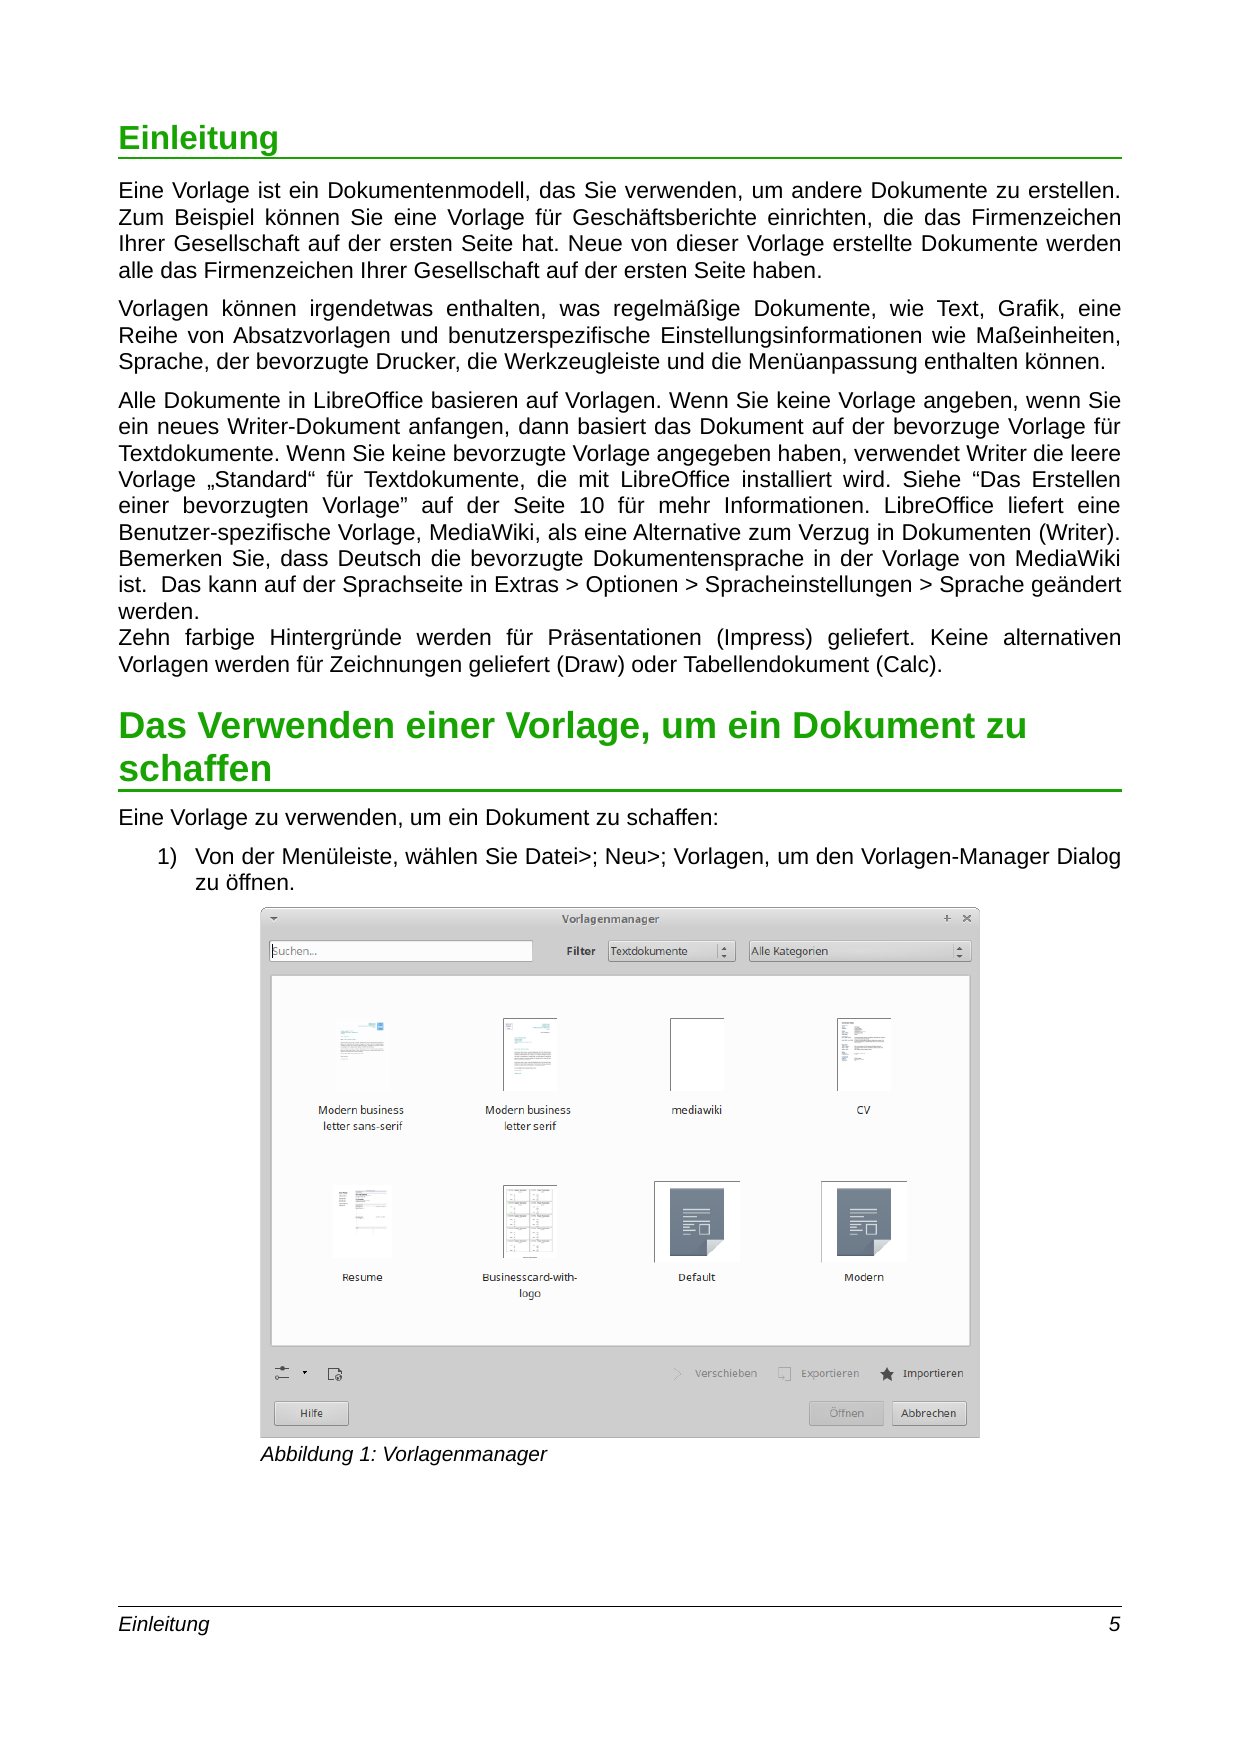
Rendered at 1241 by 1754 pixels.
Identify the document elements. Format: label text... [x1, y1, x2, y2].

text Alle Dokumente in LibreOffice basieren auf Vorlagen. Wenn Sie keine Vorlage angeben, wenn Sie ein neues Writer-Dokument anfangen, dann basiert das Dokument auf der bevorzuge Vorlage für Textdokumente. Wenn Sie keine bevorzugte Vorlage angegeben haben, verwendet Writer die leere Vorlage „Standard“ für Textdokumente, die mit LibreOffice installiert wird. Siehe “Das Erstellen einer bevorzugten Vorlage” auf der Seite 10 für mehr Informationen. LibreOffice liefert eine Benutzer-spezifische Vorlage, MediaWiki, als eine Alternative zum Verzug in Dokumenten (Writer). Bemerken Sie, dass Deutsch die bevorzugte Dokumentensprache in der Vorlage von MediaWiki ist. Das kann auf der Sprachseite in Extras > Optionen > Spracheinstellungen > Sprache geändert werden. [118, 387, 1122, 624]
list Von der Menüleiste, wählen Sie Datei>; Neu>; Vorlagen, um den Vorlagen-Manager Dialog zu öffnen. [177, 843, 1122, 896]
picture [260, 907, 980, 1438]
text Eine Vorlage zu verwenden, um ein Dokument zu schaffen: [118, 804, 1122, 830]
text Eine Vorlage ist ein Dokumentenmodell, das Sie verwenden, um andere Dokumente zu erstellen. Zum Beispiel können Sie eine Vorlage für Geschäftsberichte einrichten, die das Firmenzeichen Ihrer Gesellschaft auf der ersten Seite hat. Neue von dieser Vorlage erstellte Dokumente werden alle das Firmenzeichen Ihrer Gesellschaft auf der ersten Seite haben. [118, 177, 1122, 283]
text Das Verwenden einer Vorlage, um ein Dokument zu schaffen [118, 703, 1122, 789]
text Vorlagen können irgendetwas enthalten, was regelmäßige Dokumente, wie Text, Grafik, eine Reihe von Absatzvorlagen und benutzerspezifische Einstellungsinformationen wie Maßeinheiten, Sprache, der bevorzugte Drucker, die Werkzeugleiste und die Menüanpassung enthalten können. [118, 295, 1122, 374]
subtitle Einleitung [118, 118, 1122, 157]
text Abbildung 1: Vorlagenmanager [261, 1438, 979, 1466]
text Zehn farbige Hintergründe werden für Präsentationen (Impress) geliefert. Keine alternativen Vorlagen werden für Zeichnungen geliefert (Draw) oder Tabellendokument (Calc). [118, 624, 1122, 677]
